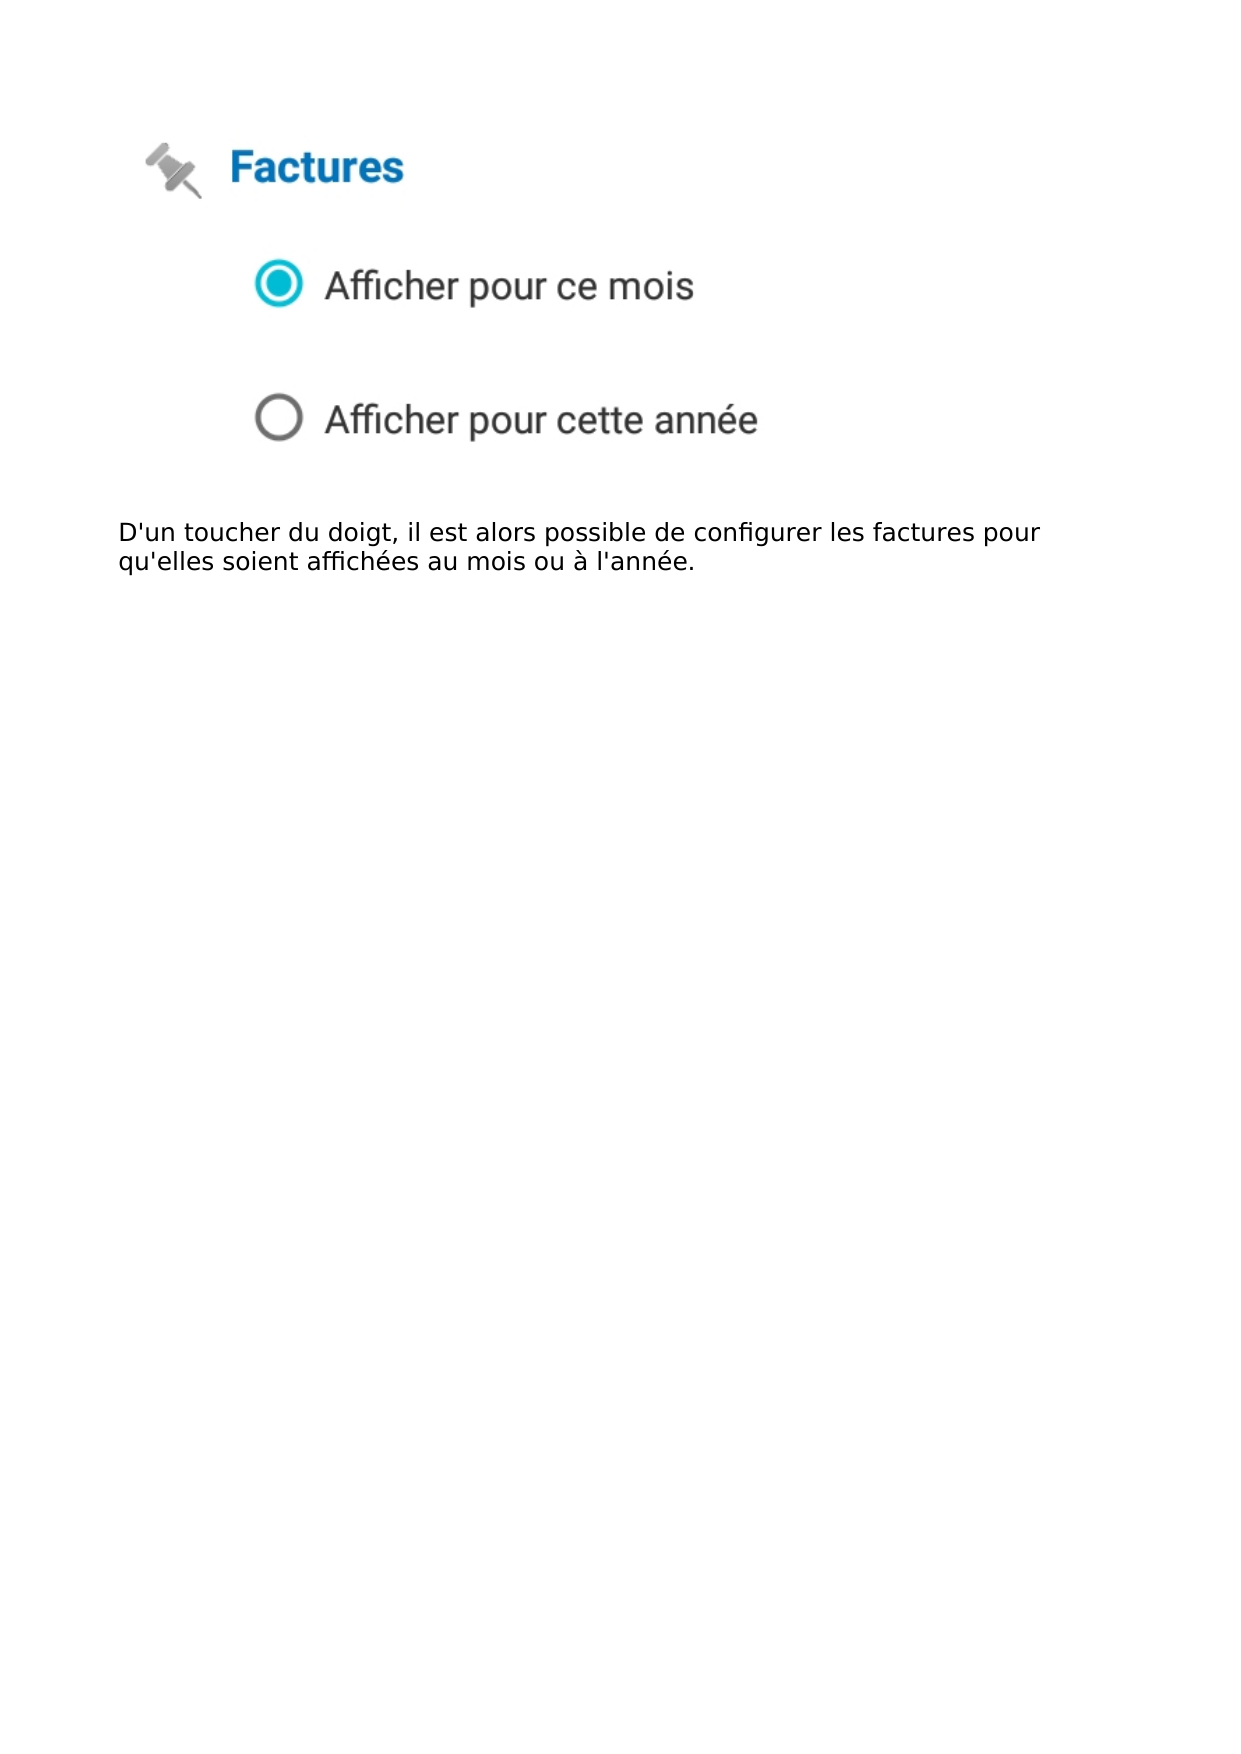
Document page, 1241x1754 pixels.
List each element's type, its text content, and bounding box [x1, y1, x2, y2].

picture [118, 118, 1123, 506]
text D'un toucher du doigt, il est alors possible de configurer les factures pour qu'elles soient affichées au mois ou à l'année. [118, 518, 1122, 577]
